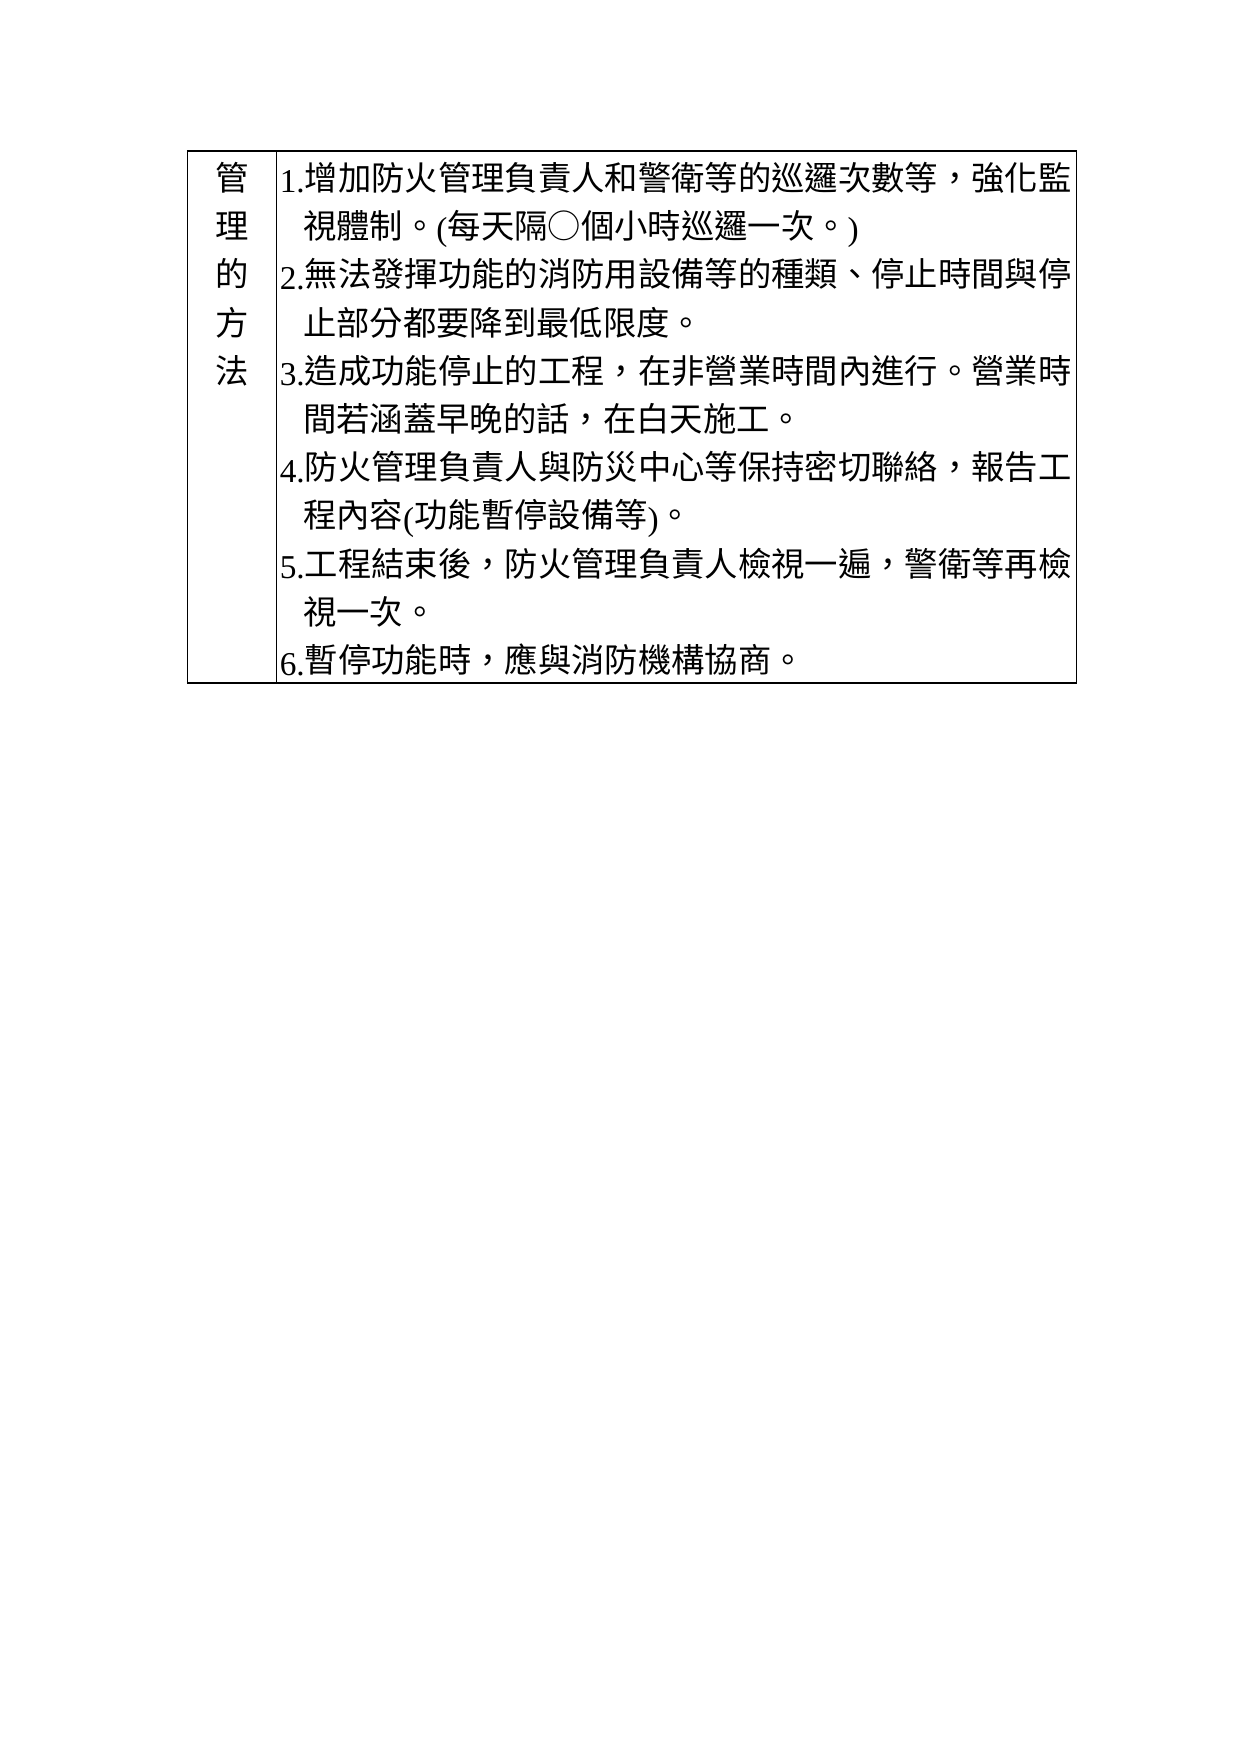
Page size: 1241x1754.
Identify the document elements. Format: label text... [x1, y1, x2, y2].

table_cell 1.增加防火管理負責人和警衛等的巡邏次數等，強化監視體制。(每天隔○個小時巡邏一次。) 2.無法發揮功能的消防用設備等的種類、停止時間與停止部分都要降到最低限度。 3.造成功能停止的工程，在非營業時間內進行。營業時間若涵蓋早晚的話，在白天施工。 4.防火管理負責人與防災中心等保持密切聯絡，報告工程內容(功能暫停設備等)。 5.工程結束後，防火管理負責人檢視一遍，警衛等再檢視一次。 6.暫停功能時，應與消防機構協商。 [277, 152, 1076, 682]
table_cell 管 理 的 方 法 [188, 152, 276, 682]
